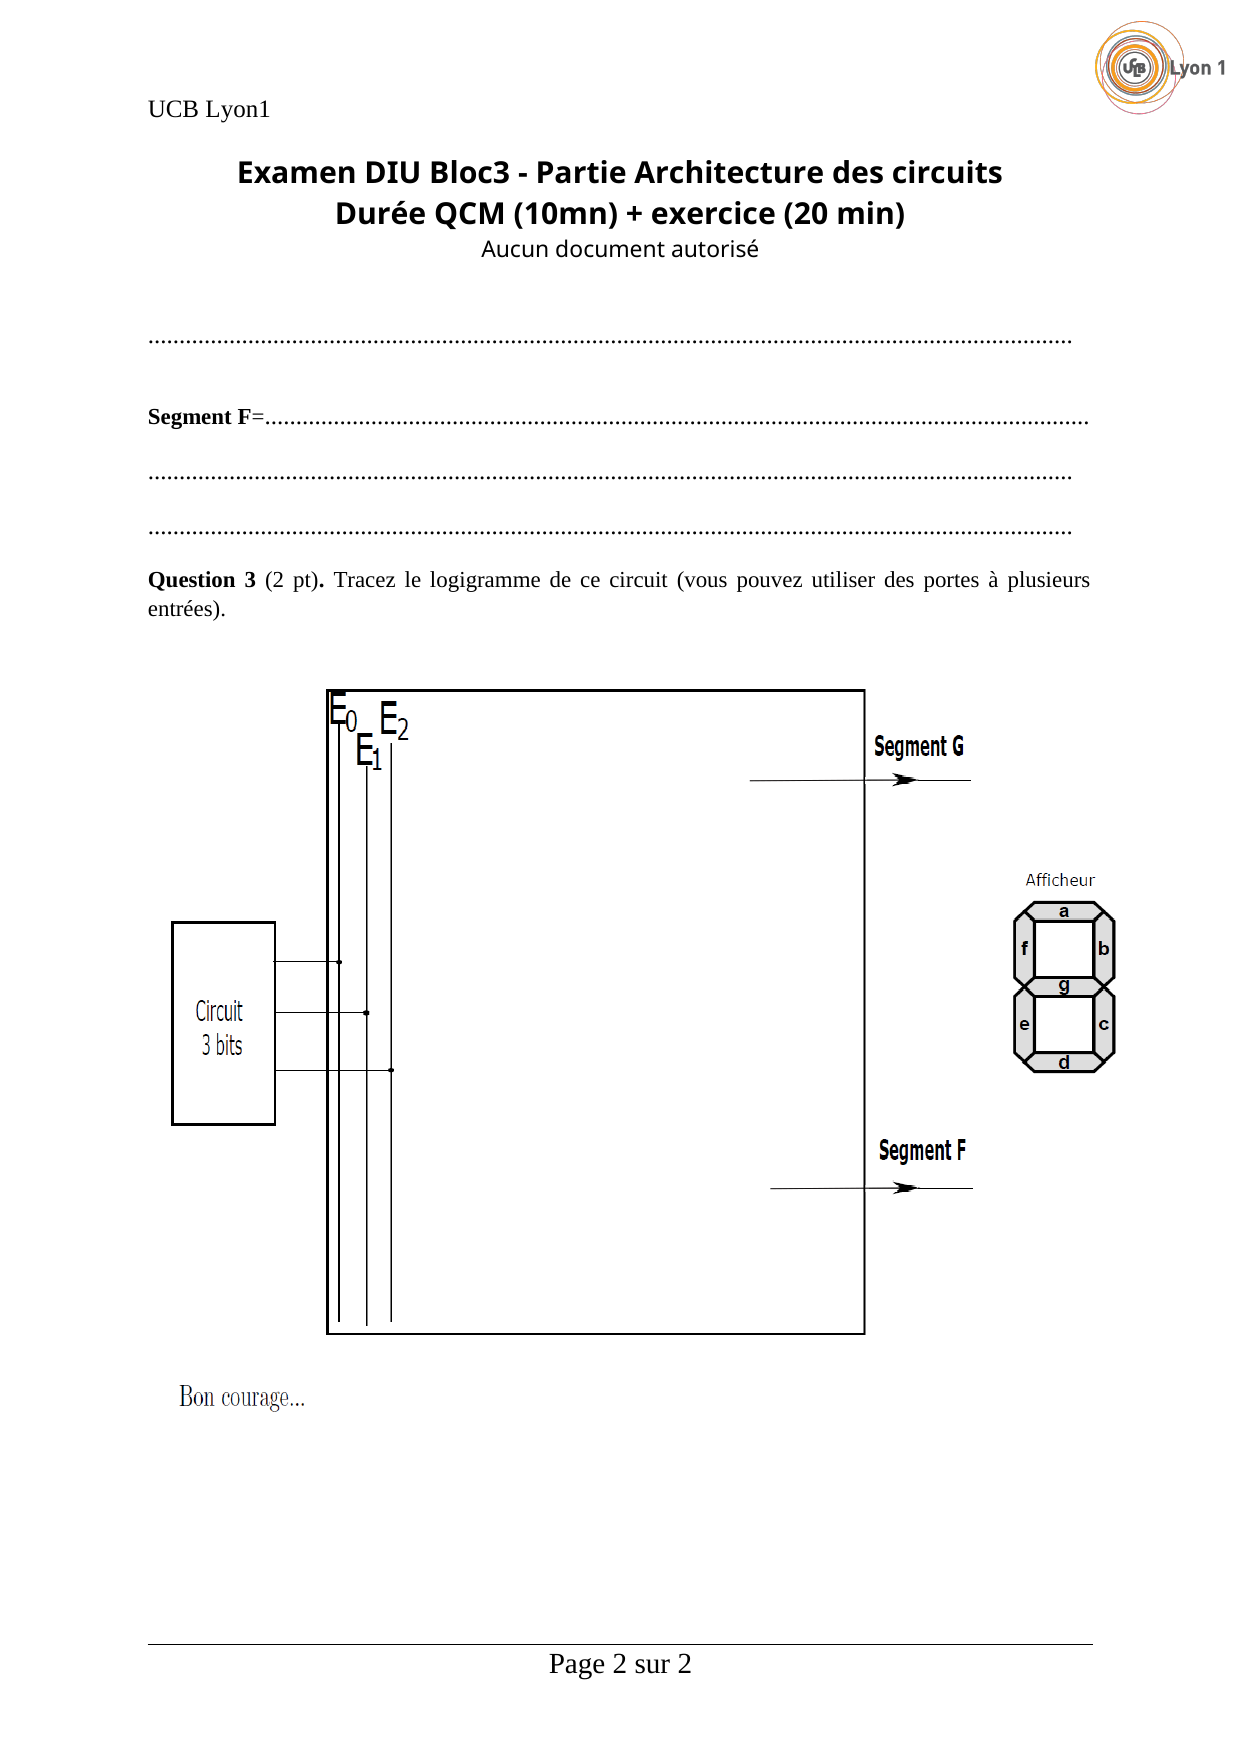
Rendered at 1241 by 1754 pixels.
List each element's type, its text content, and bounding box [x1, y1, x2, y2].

text Question 3 (2 pt). Tracez le logigramme de ce circuit (vous pouvez utiliser des portes à plusieurs entrées). [148, 567, 1093, 622]
text .................................................................................................................................................... [148, 456, 1093, 485]
text Segment F=.................................................................................................................................... [148, 401, 1093, 430]
text .................................................................................................................................................... [148, 320, 1093, 348]
text .................................................................................................................................................... [148, 511, 1093, 540]
